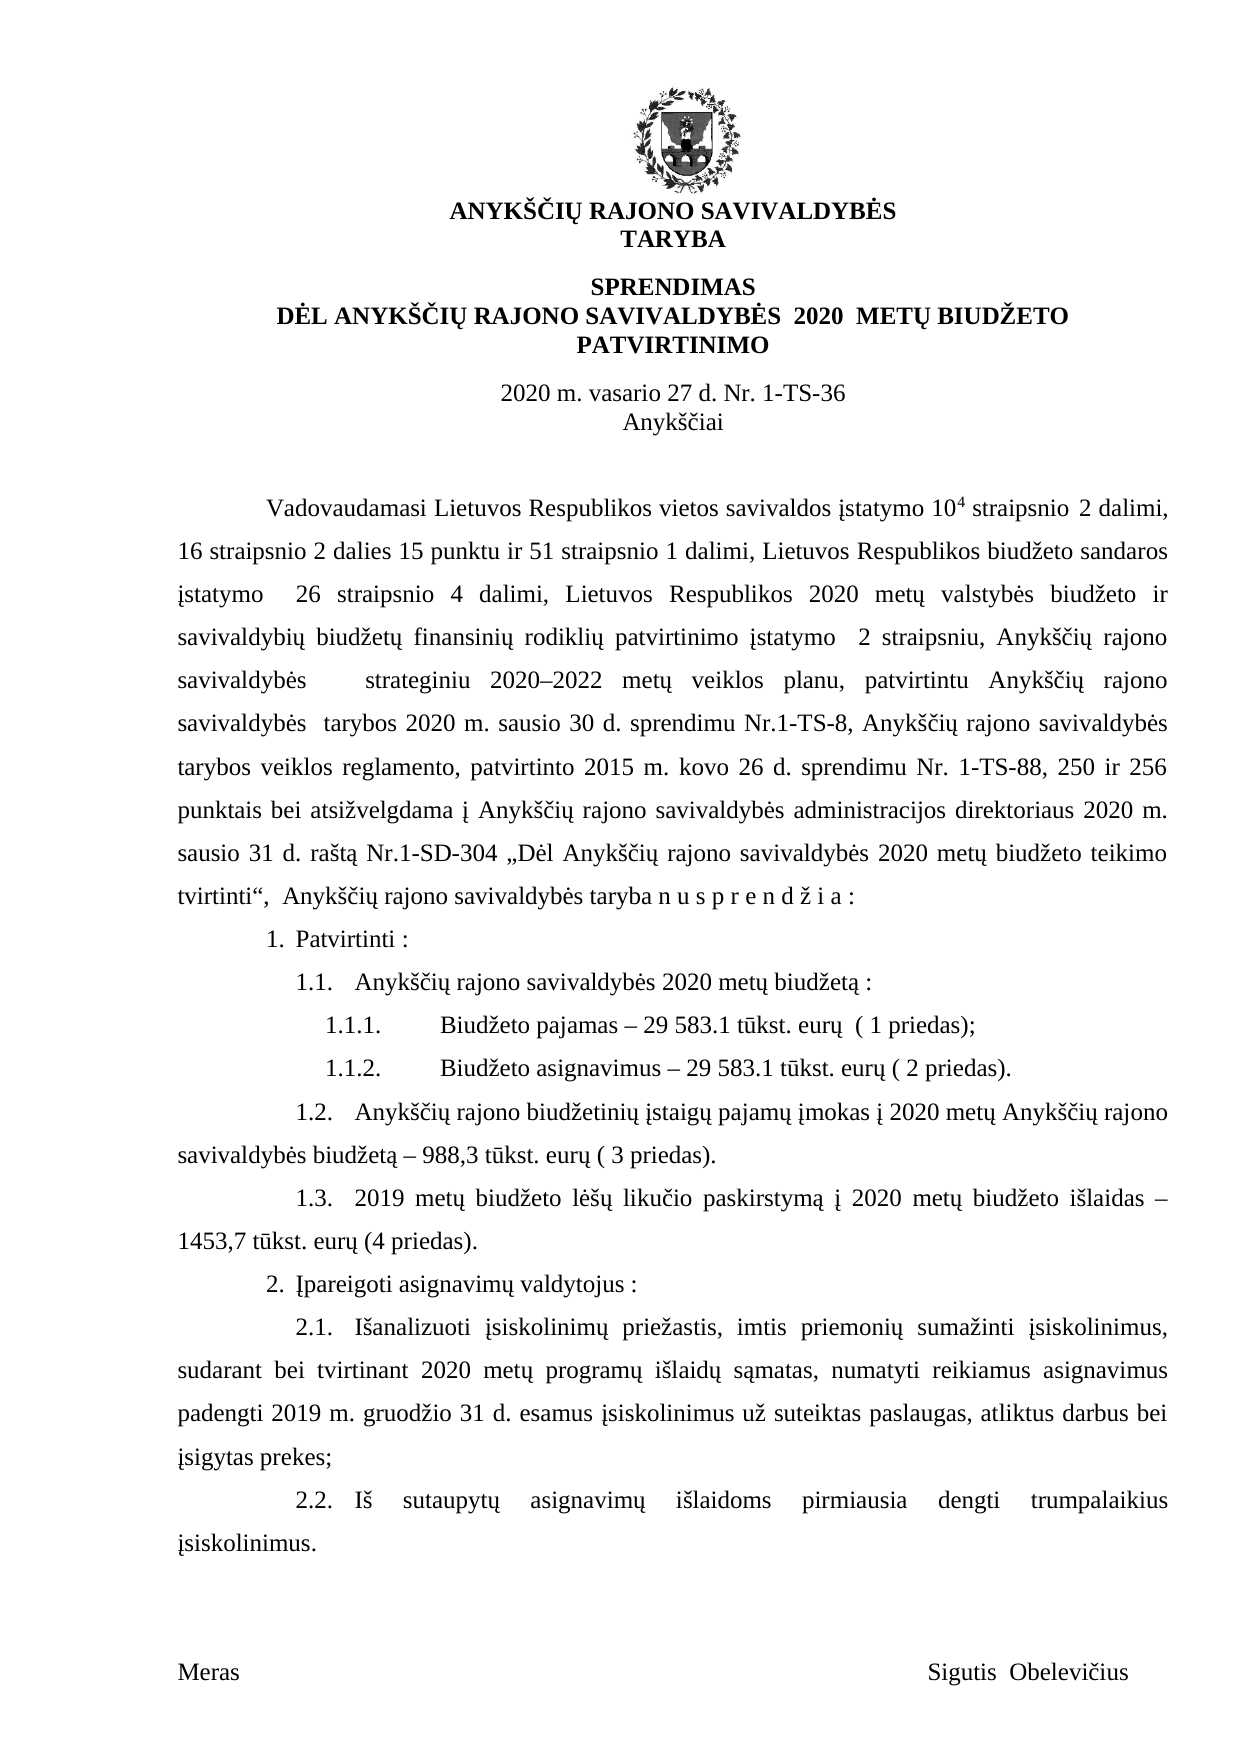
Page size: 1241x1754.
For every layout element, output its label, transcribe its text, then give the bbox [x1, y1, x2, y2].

text Meras Sigutis Obelevičius [177, 1657, 1169, 1686]
text DĖl Anykščių rajono savivaldybės 2020 METŲ biudžeto patvirtinimo [177, 301, 1169, 359]
text ANYKŠČIŲ RAJONO SAVIVALDYBĖS [177, 196, 1169, 224]
text 2.2. Iš sutaupytų asignavimų išlaidoms pirmiausia dengti trumpalaikius įsiskolinimus. [177, 1485, 1169, 1557]
text 2. Įpareigoti asignavimų valdytojus : [252, 1269, 1169, 1298]
text Vadovaudamasi Lietuvos Respublikos vietos savivaldos įstatymo 104 straipsnio 2 dalimi, 16 straipsnio 2 dalies 15 punktu ir 51 straipsnio 1 dalimi, Lietuvos Respublikos biudžeto sandaros įstatymo 26 straipsnio 4 dalimi, Lietuvos Respublikos 2020 metų valstybės biudžeto ir savivaldybių biudžetų finansinių rodiklių patvirtinimo įstatymo 2 straipsniu, Anykščių rajono savivaldybės strateginiu 2020–2022 metų veiklos planu, patvirtintu Anykščių rajono savivaldybės tarybos 2020 m. sausio 30 d. sprendimu Nr.1-TS-8, Anykščių rajono savivaldybės tarybos veiklos reglamento, patvirtinto 2015 m. kovo 26 d. sprendimu Nr. 1-TS-88, 250 ir 256 punktais bei atsižvelgdama į Anykščių rajono savivaldybės administracijos direktoriaus 2020 m. sausio 31 d. raštą Nr.1-SD-304 „Dėl Anykščių rajono savivaldybės 2020 metų biudžeto teikimo tvirtinti“, Anykščių rajono savivaldybės taryba n u s p r e n d ž i a : [177, 493, 1169, 910]
text 1.2. Anykščių rajono biudžetinių įstaigų pajamų įmokas į 2020 metų Anykščių rajono savivaldybės biudžetą – 988,3 tūkst. eurų ( 3 priedas). [177, 1097, 1169, 1168]
text 1.1.1. Biudžeto pajamas – 29 583.1 tūkst. eurų ( 1 priedas); [290, 1010, 1169, 1039]
text 1.3. 2019 metų biudžeto lėšų likučio paskirstymą į 2020 metų biudžeto išlaidas – 1453,7 tūkst. eurų (4 priedas). [177, 1183, 1169, 1255]
text 1.1. Anykščių rajono savivaldybės 2020 metų biudžetą : [252, 967, 1169, 996]
text 2.1. Išanalizuoti įsiskolinimų priežastis, imtis priemonių sumažinti įsiskolinimus, sudarant bei tvirtinant 2020 metų programų išlaidų sąmatas, numatyti reikiamus asignavimus padengti 2019 m. gruodžio 31 d. esamus įsiskolinimus už suteiktas paslaugas, atliktus darbus bei įsigytas prekes; [177, 1312, 1169, 1470]
text Anykščiai [177, 407, 1169, 435]
text SPRENDIMAS [177, 272, 1169, 301]
text TARYBA [177, 224, 1169, 253]
text 1. Patvirtinti : [252, 924, 1169, 953]
text 2020 m. vasario 27 d. Nr. 1-TS-36 [177, 378, 1169, 407]
text 1.1.2. Biudžeto asignavimus – 29 583.1 tūkst. eurų ( 2 priedas). [290, 1053, 1169, 1082]
